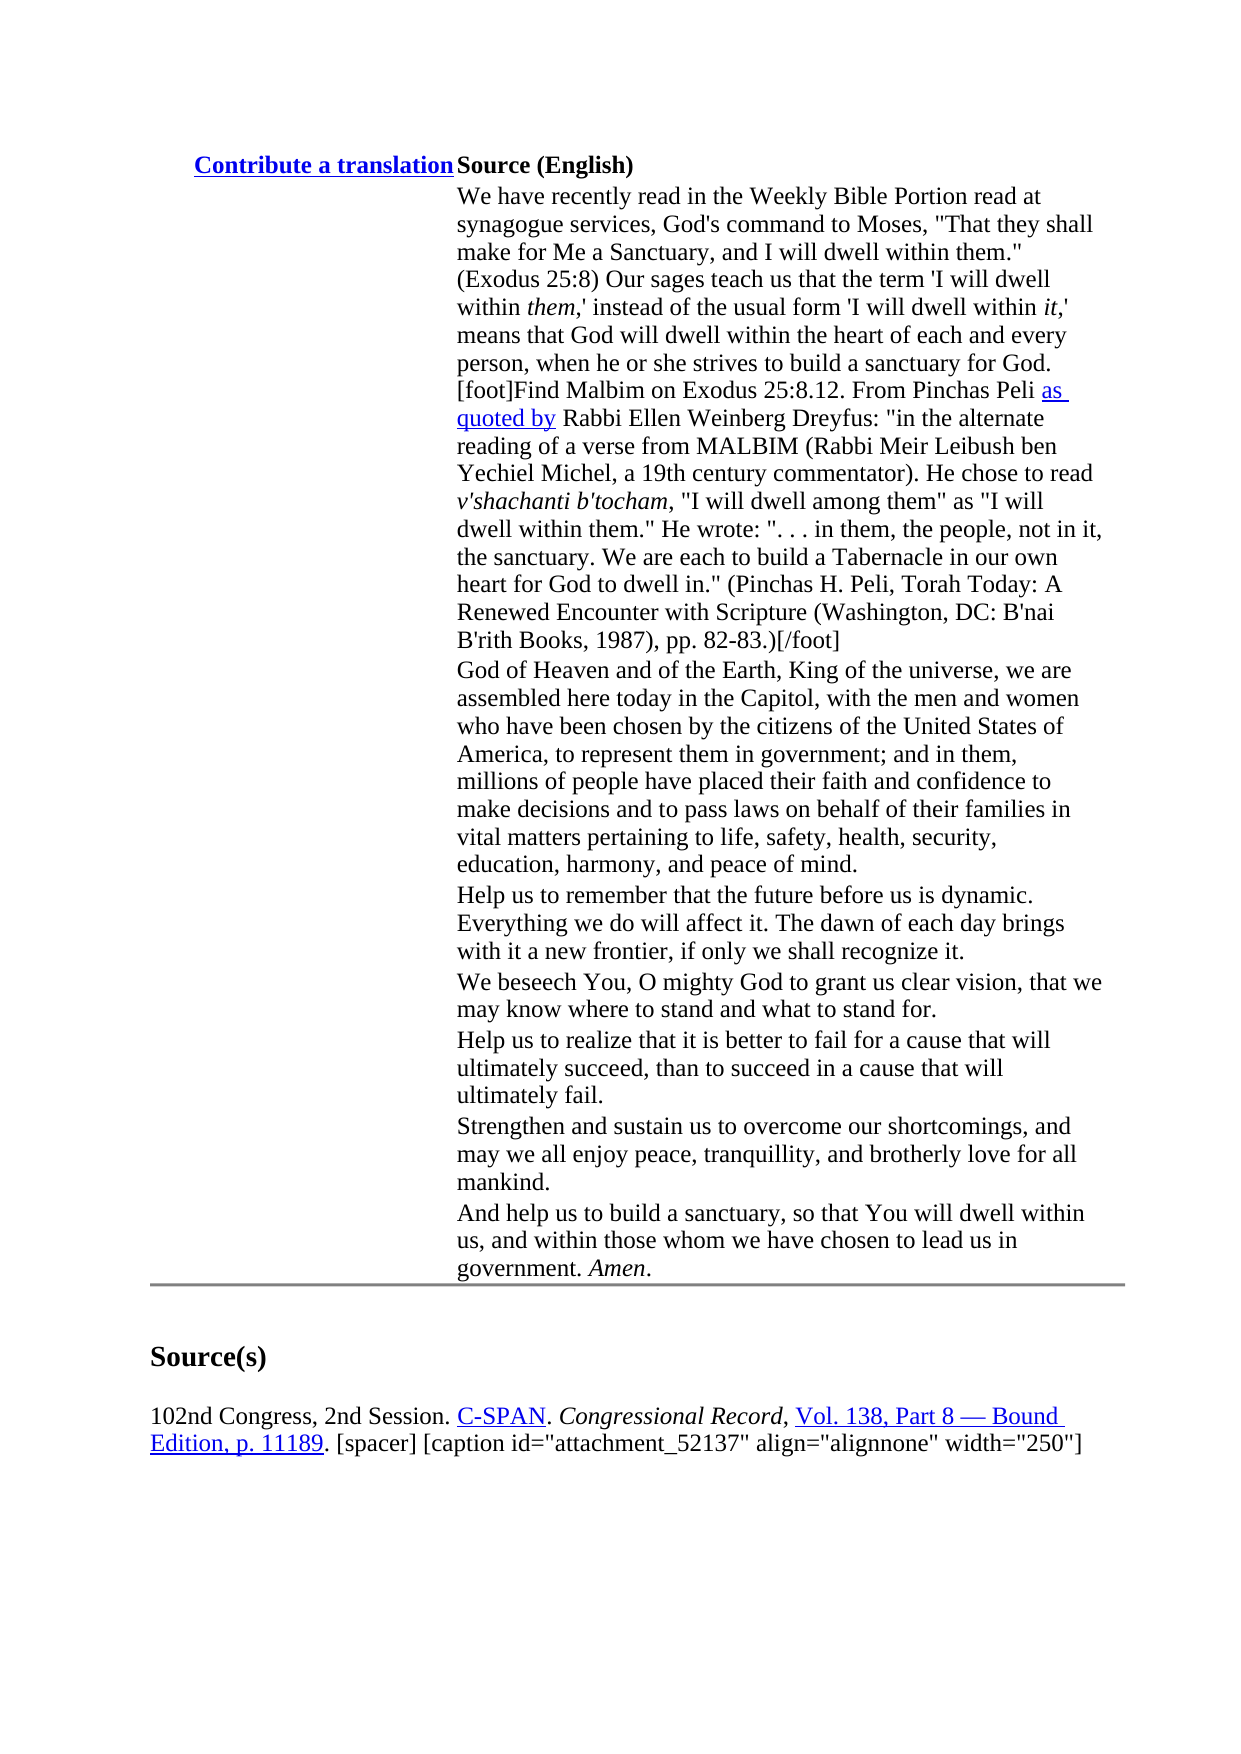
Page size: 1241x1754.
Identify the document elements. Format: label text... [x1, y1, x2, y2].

table_cell [135, 1197, 455, 1283]
table_cell [135, 966, 455, 1024]
table_cell God of Heaven and of the Earth, King of the universe, we are assembled here today in the Capitol, with the men and women who have been chosen by the citizens of the United States of America, to represent them in government; and in them, millions of people have placed their faith and confidence to make decisions and to pass laws on behalf of their families in vital matters pertaining to life, safety, health, security, education, harmony, and peace of mind. [455, 655, 1105, 880]
table_cell Help us to remember that the future before us is dynamic. Everything we do will affect it. The dawn of each day brings with it a new frontier, if only we shall recognize it. [455, 880, 1105, 966]
table_cell [135, 655, 455, 880]
table_cell We beseech You, O mighty God to grant us clear vision, that we may know where to stand and what to stand for. [455, 966, 1105, 1024]
table_cell We have recently read in the Weekly Bible Portion read at synagogue services, God's command to Moses, "That they shall make for Me a Sanctuary, and I will dwell within them." (Exodus 25:8) Our sages teach us that the term 'I will dwell within them,' instead of the usual form 'I will dwell within it,' means that God will dwell within the heart of each and every person, when he or she strives to build a sanctuary for God.[foot]Find Malbim on Exodus 25:8.12. From Pinchas Peli as quoted by Rabbi Ellen Weinberg Dreyfus: "in the alternate reading of a verse from MALBIM (Rabbi Meir Leibush ben Yechiel Michel, a 19th century commentator). He chose to read v'shachanti b'tocham, "I will dwell among them" as "I will dwell within them." He wrote: ". . . in them, the people, not in it, the sanctuary. We are each to build a Tabernacle in our own heart for God to dwell in." (Pinchas H. Peli, Torah Today: A Renewed Encounter with Scripture (Washington, DC: B'nai B'rith Books, 1987), pp. 82-83.)[/foot] [455, 181, 1105, 655]
table_cell And help us to build a sanctuary, so that You will dwell within us, and within those whom we have chosen to lead us in government. Amen. [455, 1197, 1105, 1283]
table_cell [135, 1025, 455, 1111]
table_header Contribute a translation [135, 150, 455, 181]
text 102nd Congress, 2nd Session. C-SPAN. Congressional Record, Vol. 138, Part 8 — Bound Edition, p. 11189. [spacer] [caption id="attachment_52137" align="alignnone" width="250"] [150, 1402, 1090, 1457]
table_cell [135, 181, 455, 655]
table_cell Help us to realize that it is better to fail for a cause that will ultimately succeed, than to succeed in a cause that will ultimately fail. [455, 1025, 1105, 1111]
subtitle Source(s) [150, 1340, 1090, 1373]
table_cell Strengthen and sustain us to overcome our shortcomings, and may we all enjoy peace, tranquillity, and brotherly love for all mankind. [455, 1111, 1105, 1197]
table_cell [135, 1111, 455, 1197]
table_cell [135, 880, 455, 966]
table_header Source (English) [455, 150, 1105, 181]
